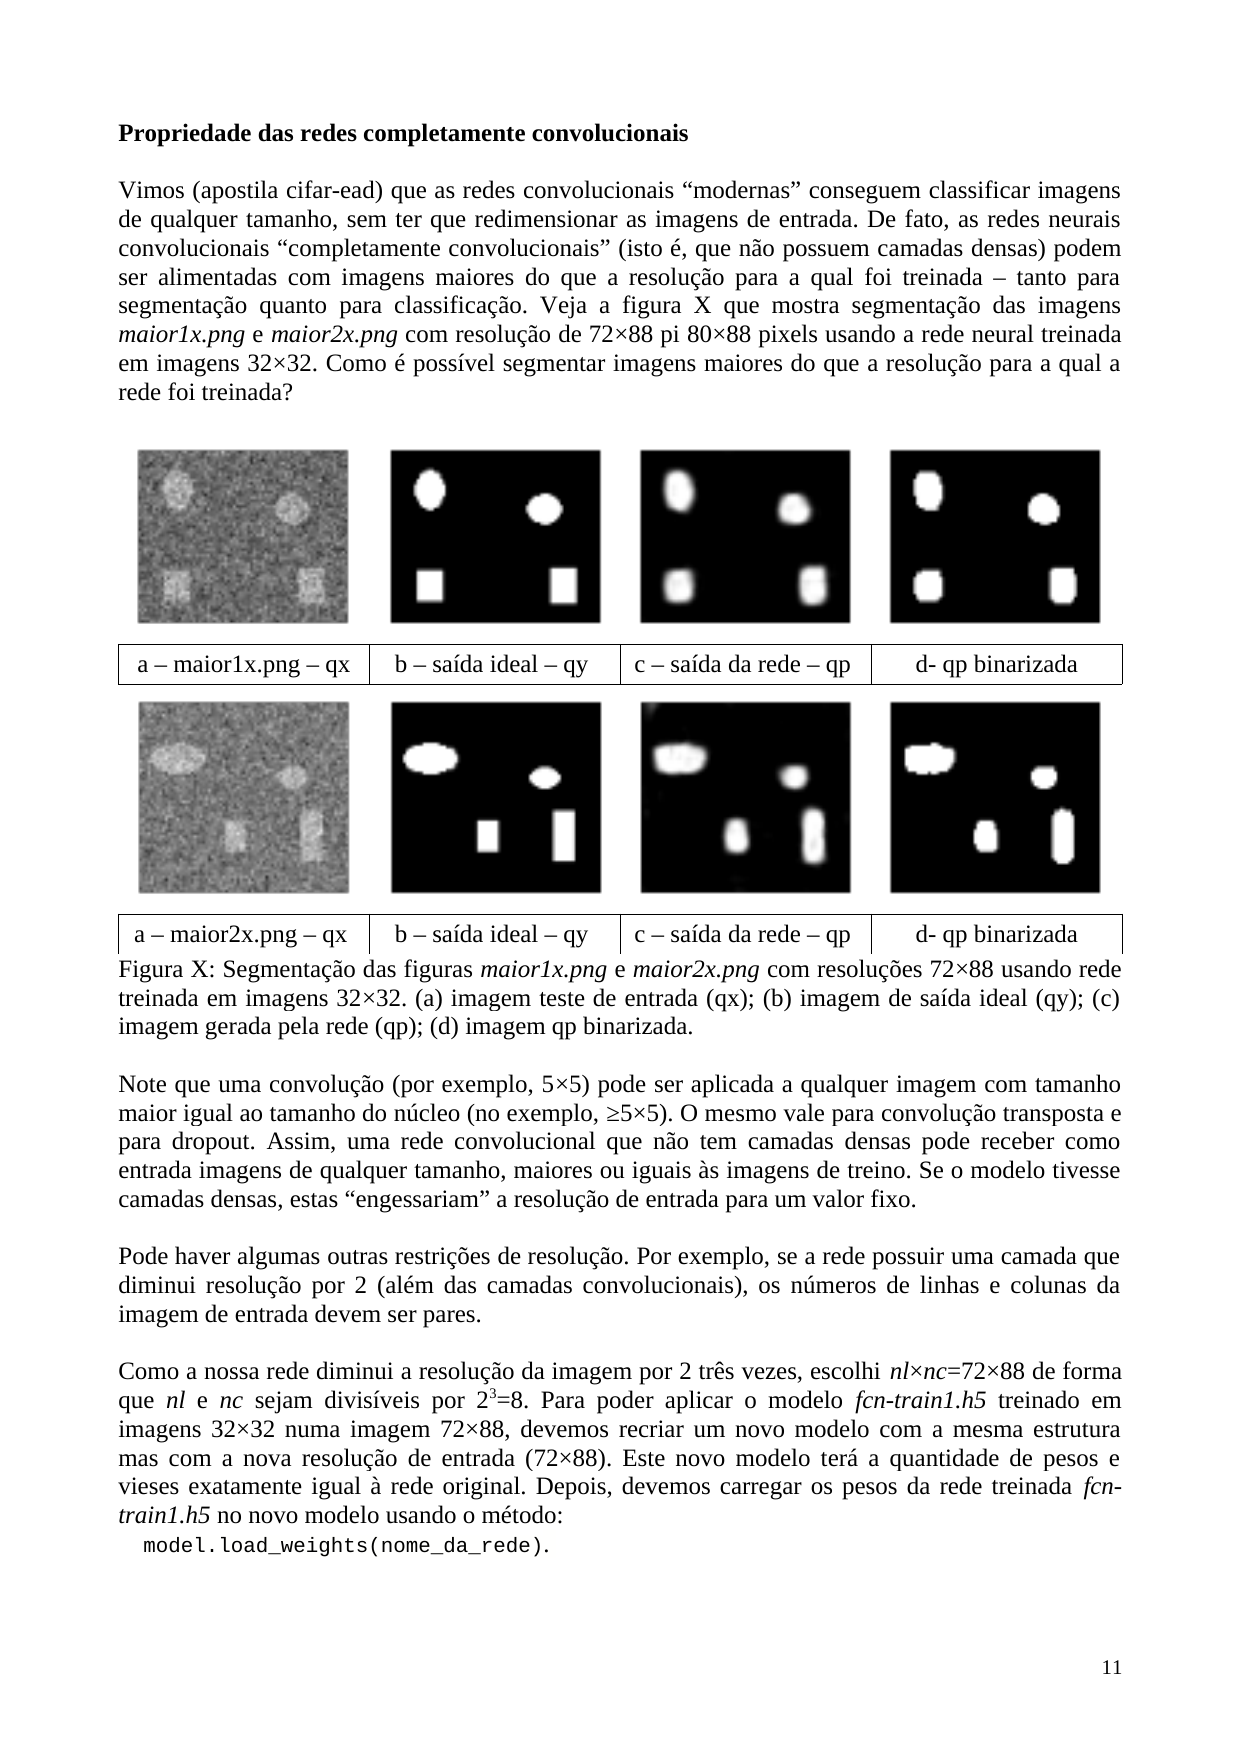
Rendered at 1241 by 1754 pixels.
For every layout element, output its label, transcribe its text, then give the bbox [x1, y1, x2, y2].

picture [119, 434, 1121, 644]
text Figura X: Segmentação das figuras maior1x.png e maior2x.png com resoluções 72×88 usando rede treinada em imagens 32×32. (a) imagem teste de entrada (qx); (b) imagem de saída ideal (qy); (c) imagem gerada pela rede (qp); (d) imagem qp binarizada. [118, 955, 1122, 1040]
table_header d- qp binarizada [872, 645, 1122, 684]
table_header d- qp binarizada [872, 915, 1122, 954]
table_header c – saída da rede – qp [621, 645, 871, 684]
table_header b – saída ideal – qy [370, 645, 620, 684]
text Pode haver algumas outras restrições de resolução. Por exemplo, se a rede possuir uma camada que diminui resolução por 2 (além das camadas convolucionais), os números de linhas e colunas da imagem de entrada devem ser pares. [118, 1241, 1122, 1328]
text Note que uma convolução (por exemplo, 5×5) pode ser aplicada a qualquer imagem com tamanho maior igual ao tamanho do núcleo (no exemplo, ≥5×5). O mesmo vale para convolução transposta e para dropout. Assim, uma rede convolucional que não tem camadas densas pode receber como entrada imagens de qualquer tamanho, maiores ou iguais às imagens de treino. Se o modelo tivesse camadas densas, estas “engessariam” a resolução de entrada para um valor fixo. [118, 1069, 1122, 1213]
text Como a nossa rede diminui a resolução da imagem por 2 três vezes, escolhi nl×nc=72×88 de forma que nl e nc sejam divisíveis por 23=8. Para poder aplicar o modelo fcn-train1.h5 treinado em imagens 32×32 numa imagem 72×88, devemos recriar um novo modelo com a mesma estrutura mas com a nova resolução de entrada (72×88). Este novo modelo terá a quantidade de pesos e vieses exatamente igual à rede original. Depois, devemos carregar os pesos da rede treinada fcn-train1.h5 no novo modelo usando o método: [118, 1356, 1122, 1529]
table_header b – saída ideal – qy [370, 915, 620, 954]
text model.load_weights(nome_da_rede). [118, 1529, 1122, 1558]
picture [120, 684, 1120, 914]
table_header a – maior2x.png – qx [119, 915, 369, 954]
table_header c – saída da rede – qp [621, 915, 871, 954]
text Vimos (apostila cifar-ead) que as redes convolucionais “modernas” conseguem classificar imagens de qualquer tamanho, sem ter que redimensionar as imagens de entrada. De fato, as redes neurais convolucionais “completamente convolucionais” (isto é, que não possuem camadas densas) podem ser alimentadas com imagens maiores do que a resolução para a qual foi treinada – tanto para segmentação quanto para classificação. Veja a figura X que mostra segmentação das imagens maior1x.png e maior2x.png com resolução de 72×88 pi 80×88 pixels usando a rede neural treinada em imagens 32×32. Como é possível segmentar imagens maiores do que a resolução para a qual a rede foi treinada? [118, 176, 1122, 406]
text Propriedade das redes completamente convolucionais [118, 118, 1122, 147]
table_header a – maior1x.png – qx [119, 645, 369, 684]
